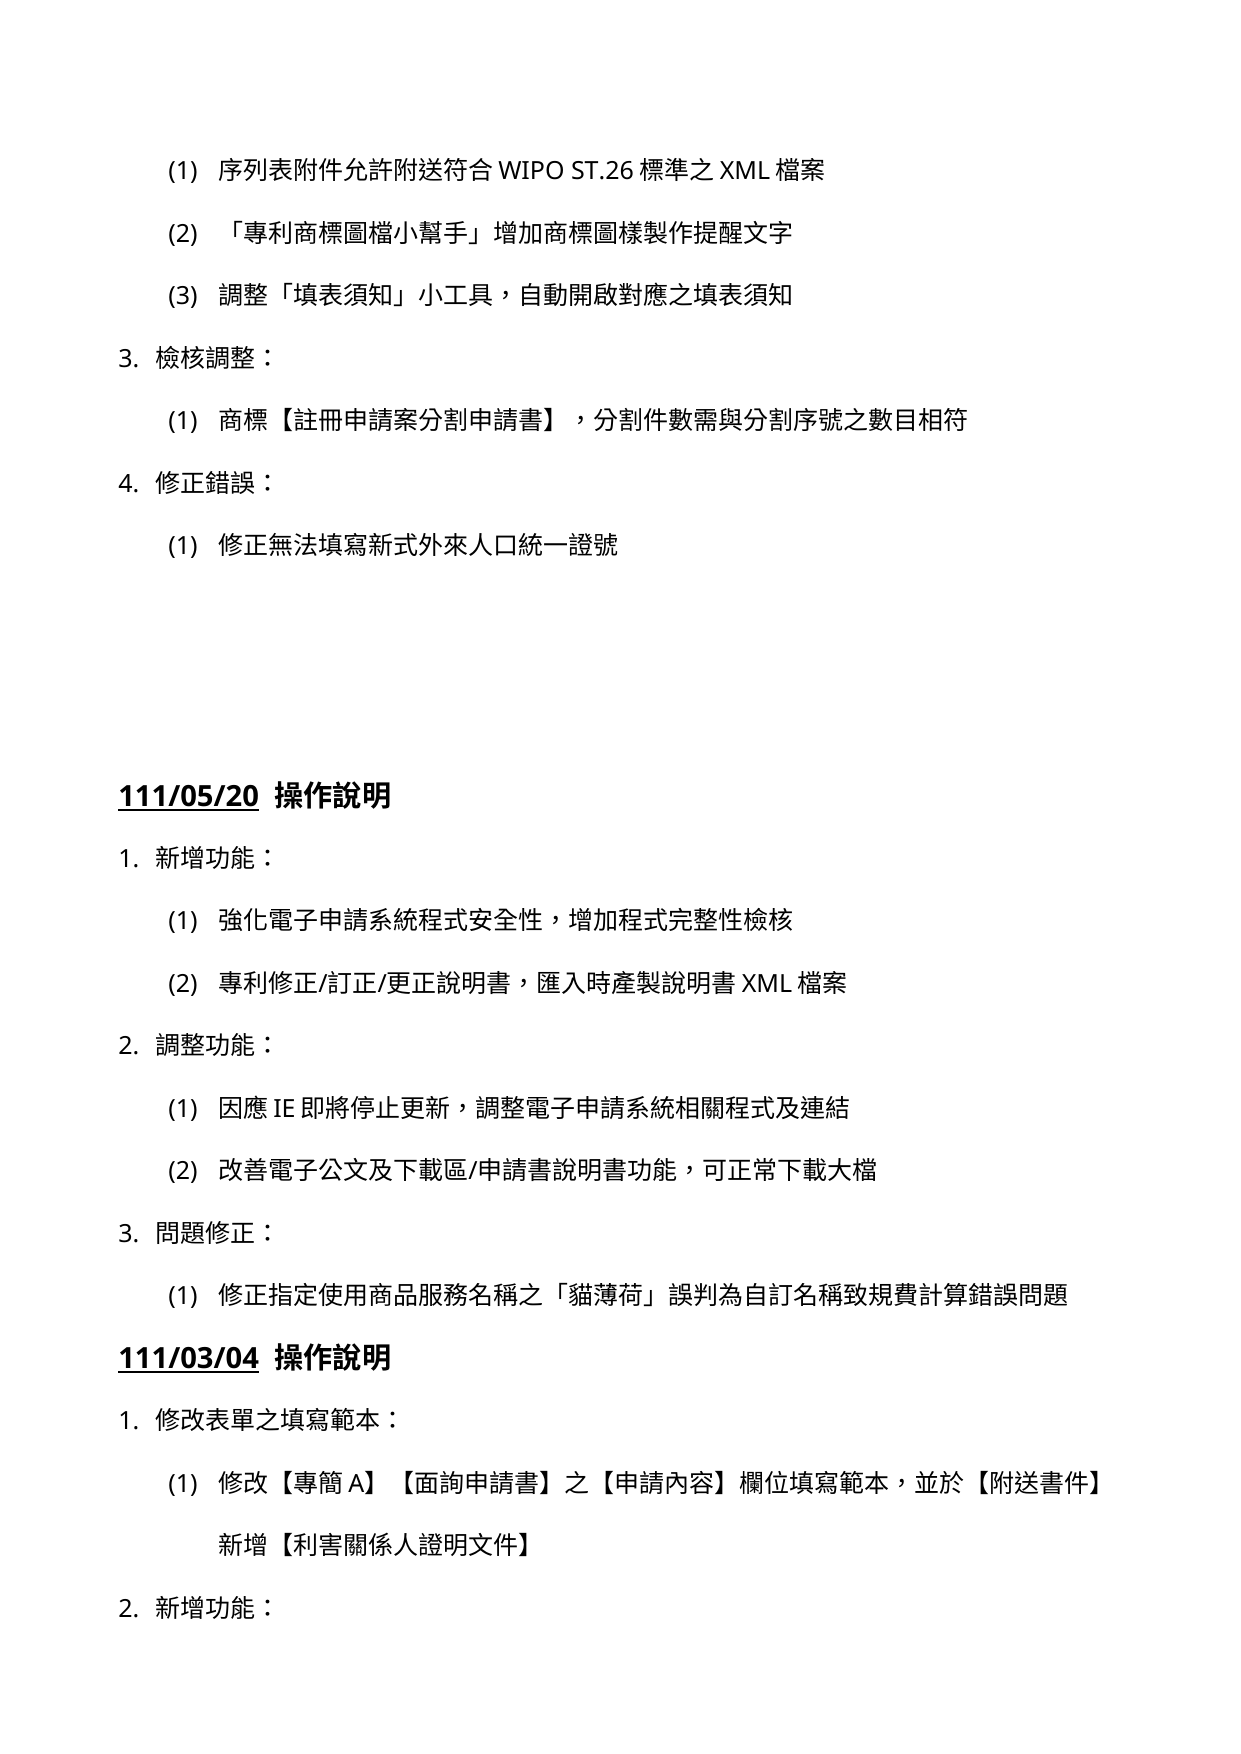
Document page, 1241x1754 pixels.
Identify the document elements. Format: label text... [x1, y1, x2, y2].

list 修正錯誤： [118, 439, 1122, 502]
text 111/03/04 操作說明 [118, 1314, 1122, 1377]
list 改善電子公文及下載區/申請書說明書功能，可正常下載大檔 [168, 1127, 1122, 1189]
list 「專利商標圖檔小幫手」增加商標圖樣製作提醒文字 [168, 189, 1122, 252]
list 序列表附件允許附送符合WIPO ST.26標準之 XML檔案 [168, 127, 1122, 189]
list 新增功能： [118, 1564, 1122, 1627]
list 檢核調整： [118, 314, 1122, 377]
list 修改【專簡A】【面詢申請書】之【申請內容】欄位填寫範本，並於【附送書件】新增【利害關係人證明文件】 [168, 1439, 1122, 1564]
list 商標【註冊申請案分割申請書】，分割件數需與分割序號之數目相符 [168, 377, 1122, 439]
text 111/05/20 操作說明 [118, 752, 1122, 814]
list 調整功能： [118, 1002, 1122, 1064]
list 修正無法填寫新式外來人口統一證號 [168, 502, 1122, 564]
list 修改表單之填寫範本： [118, 1377, 1122, 1439]
list 調整「填表須知」小工具，自動開啟對應之填表須知 [168, 252, 1122, 314]
list 問題修正： [118, 1189, 1122, 1252]
list 強化電子申請系統程式安全性，增加程式完整性檢核 [168, 877, 1122, 939]
list 修正指定使用商品服務名稱之「貓薄荷」誤判為自訂名稱致規費計算錯誤問題 [168, 1252, 1122, 1314]
list 新增功能： [118, 814, 1122, 877]
list 專利修正/訂正/更正說明書，匯入時產製說明書XML檔案 [168, 939, 1122, 1002]
list 因應IE即將停止更新，調整電子申請系統相關程式及連結 [168, 1064, 1122, 1127]
